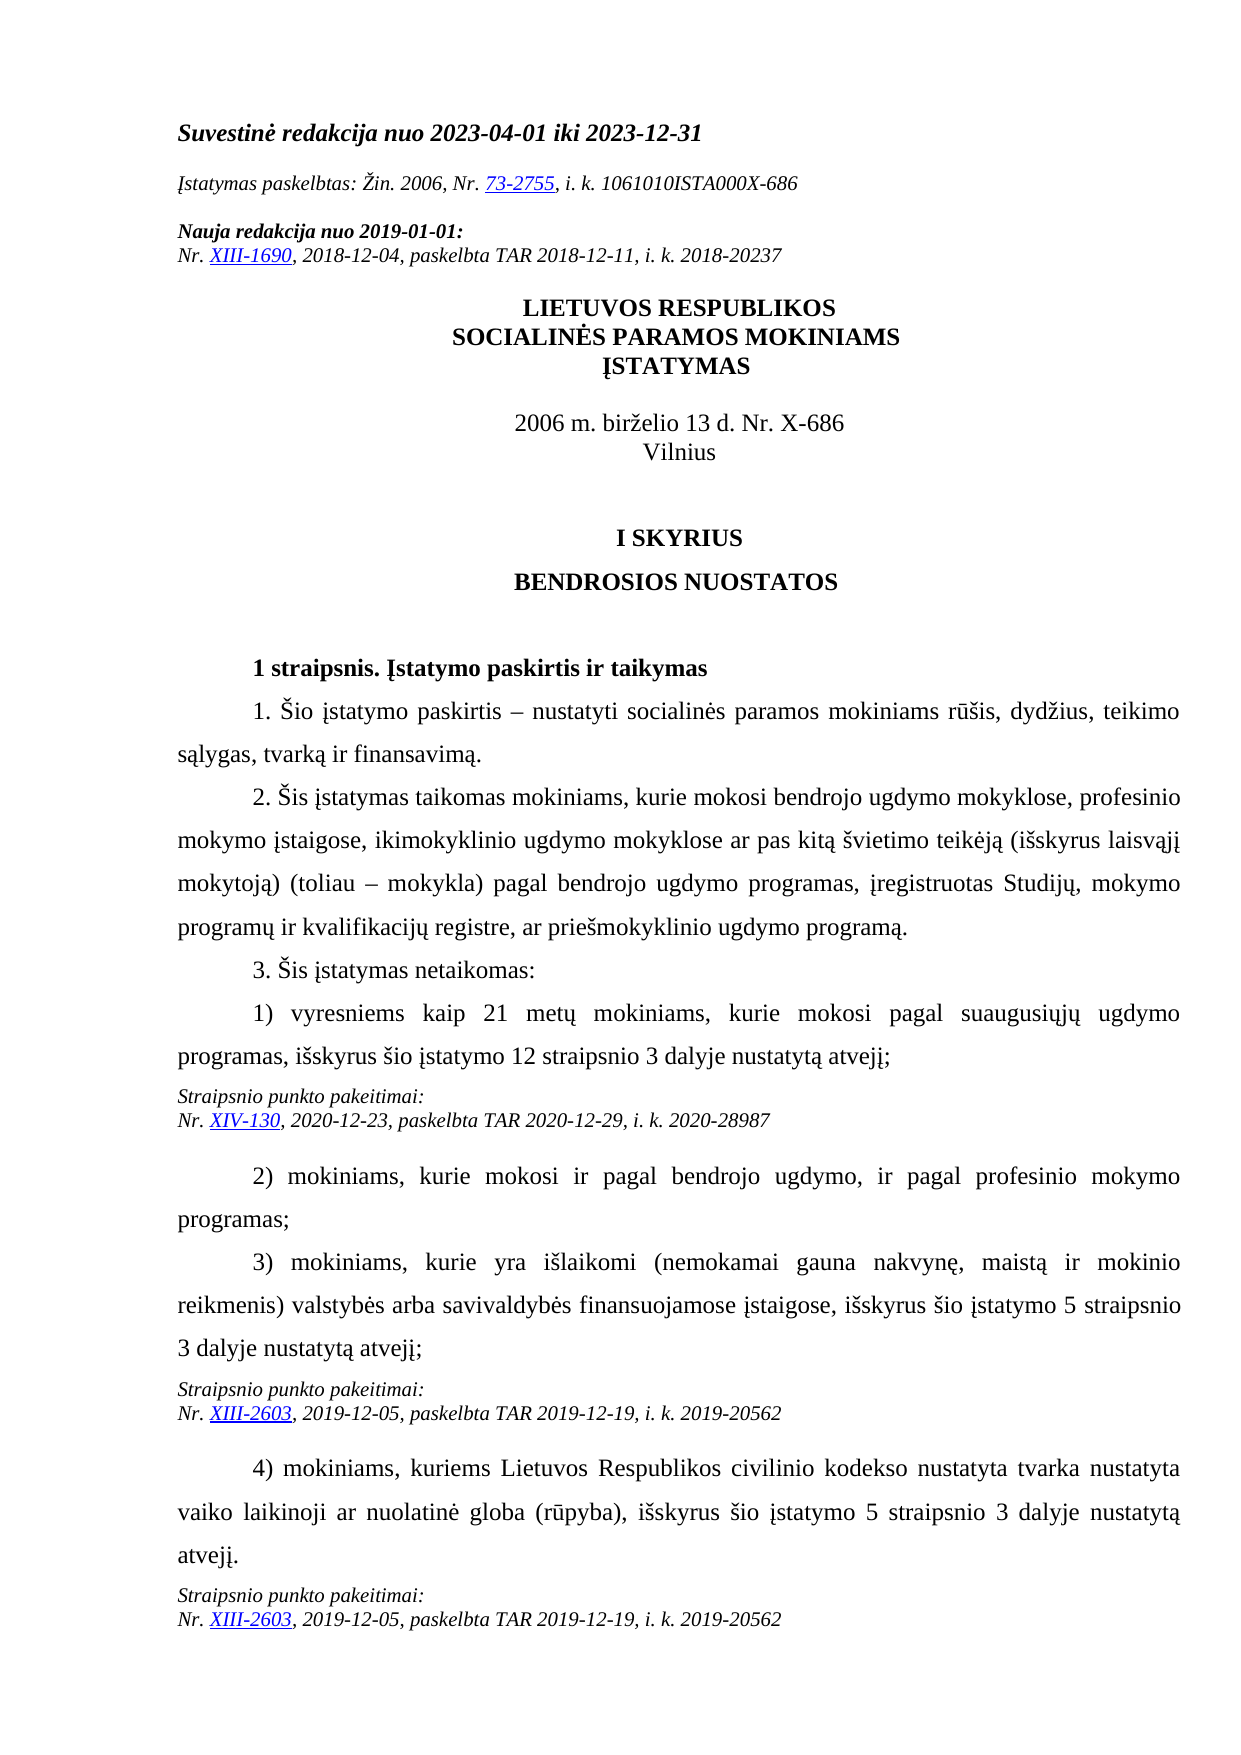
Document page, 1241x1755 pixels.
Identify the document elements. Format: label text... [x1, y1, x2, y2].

text 1) vyresniems kaip 21 metų mokiniams, kurie mokosi pagal suaugusiųjų ugdymo programas, išskyrus šio įstatymo 12 straipsnio 3 dalyje nustatytą atvejį; [177, 998, 1181, 1070]
text Nr. XIII-1690, 2018-12-04, paskelbta TAR 2018-12-11, i. k. 2018-20237 [177, 243, 1181, 267]
text LIETUVOS RESPUBLIKOS [177, 293, 1181, 322]
text 1 straipsnis. Įstatymo paskirtis ir taikymas [177, 653, 1181, 682]
text 1. Šio įstatymo paskirtis – nustatyti socialinės paramos mokiniams rūšis, dydžius, teikimo sąlygas, tvarką ir finansavimą. [177, 696, 1181, 768]
text Straipsnio punkto pakeitimai: [177, 1583, 1181, 1607]
text ĮSTATYMAS [177, 351, 1181, 380]
text Nr. XIII-2603, 2019-12-05, paskelbta TAR 2019-12-19, i. k. 2019-20562 [177, 1607, 1181, 1631]
text Nr. XIV-130, 2020-12-23, paskelbta TAR 2020-12-29, i. k. 2020-28987 [177, 1108, 1181, 1132]
text Įstatymas paskelbtas: Žin. 2006, Nr. 73-2755, i. k. 1061010ISTA000X-686 [177, 171, 1181, 195]
text 2) mokiniams, kurie mokosi ir pagal bendrojo ugdymo, ir pagal profesinio mokymo programas; [177, 1161, 1181, 1233]
text 3. Šis įstatymas netaikomas: [177, 955, 1181, 983]
text Straipsnio punkto pakeitimai: [177, 1377, 1181, 1401]
text 3) mokiniams, kurie yra išlaikomi (nemokamai gauna nakvynę, maistą ir mokinio reikmenis) valstybės arba savivaldybės finansuojamose įstaigose, išskyrus šio įstatymo 5 straipsnio 3 dalyje nustatytą atvejį; [177, 1247, 1181, 1362]
text 2. Šis įstatymas taikomas mokiniams, kurie mokosi bendrojo ugdymo mokyklose, profesinio mokymo įstaigose, ikimokyklinio ugdymo mokyklose ar pas kitą švietimo teikėją (išskyrus laisvąjį mokytoją) (toliau – mokykla) pagal bendrojo ugdymo programas, įregistruotas Studijų, mokymo programų ir kvalifikacijų registre, ar priešmokyklinio ugdymo programą. [177, 782, 1181, 940]
text Nauja redakcija nuo 2019-01-01: [177, 219, 1181, 243]
text Straipsnio punkto pakeitimai: [177, 1084, 1181, 1108]
text 2006 m. birželio 13 d. Nr. X-686 [177, 408, 1181, 437]
text 4) mokiniams, kuriems Lietuvos Respublikos civilinio kodekso nustatyta tvarka nustatyta vaiko laikinoji ar nuolatinė globa (rūpyba), išskyrus šio įstatymo 5 straipsnio 3 dalyje nustatytą atvejį. [177, 1453, 1181, 1568]
text BENDROSIOS NUOSTATOS [177, 567, 1181, 595]
text Vilnius [177, 437, 1181, 466]
text Nr. XIII-2603, 2019-12-05, paskelbta TAR 2019-12-19, i. k. 2019-20562 [177, 1401, 1181, 1425]
text I SKYRIUS [177, 523, 1181, 552]
text SOCIALINĖS PARAMOS MOKINIAMS [177, 322, 1181, 351]
text Suvestinė redakcija nuo 2023-04-01 iki 2023-12-31 [177, 118, 1181, 147]
